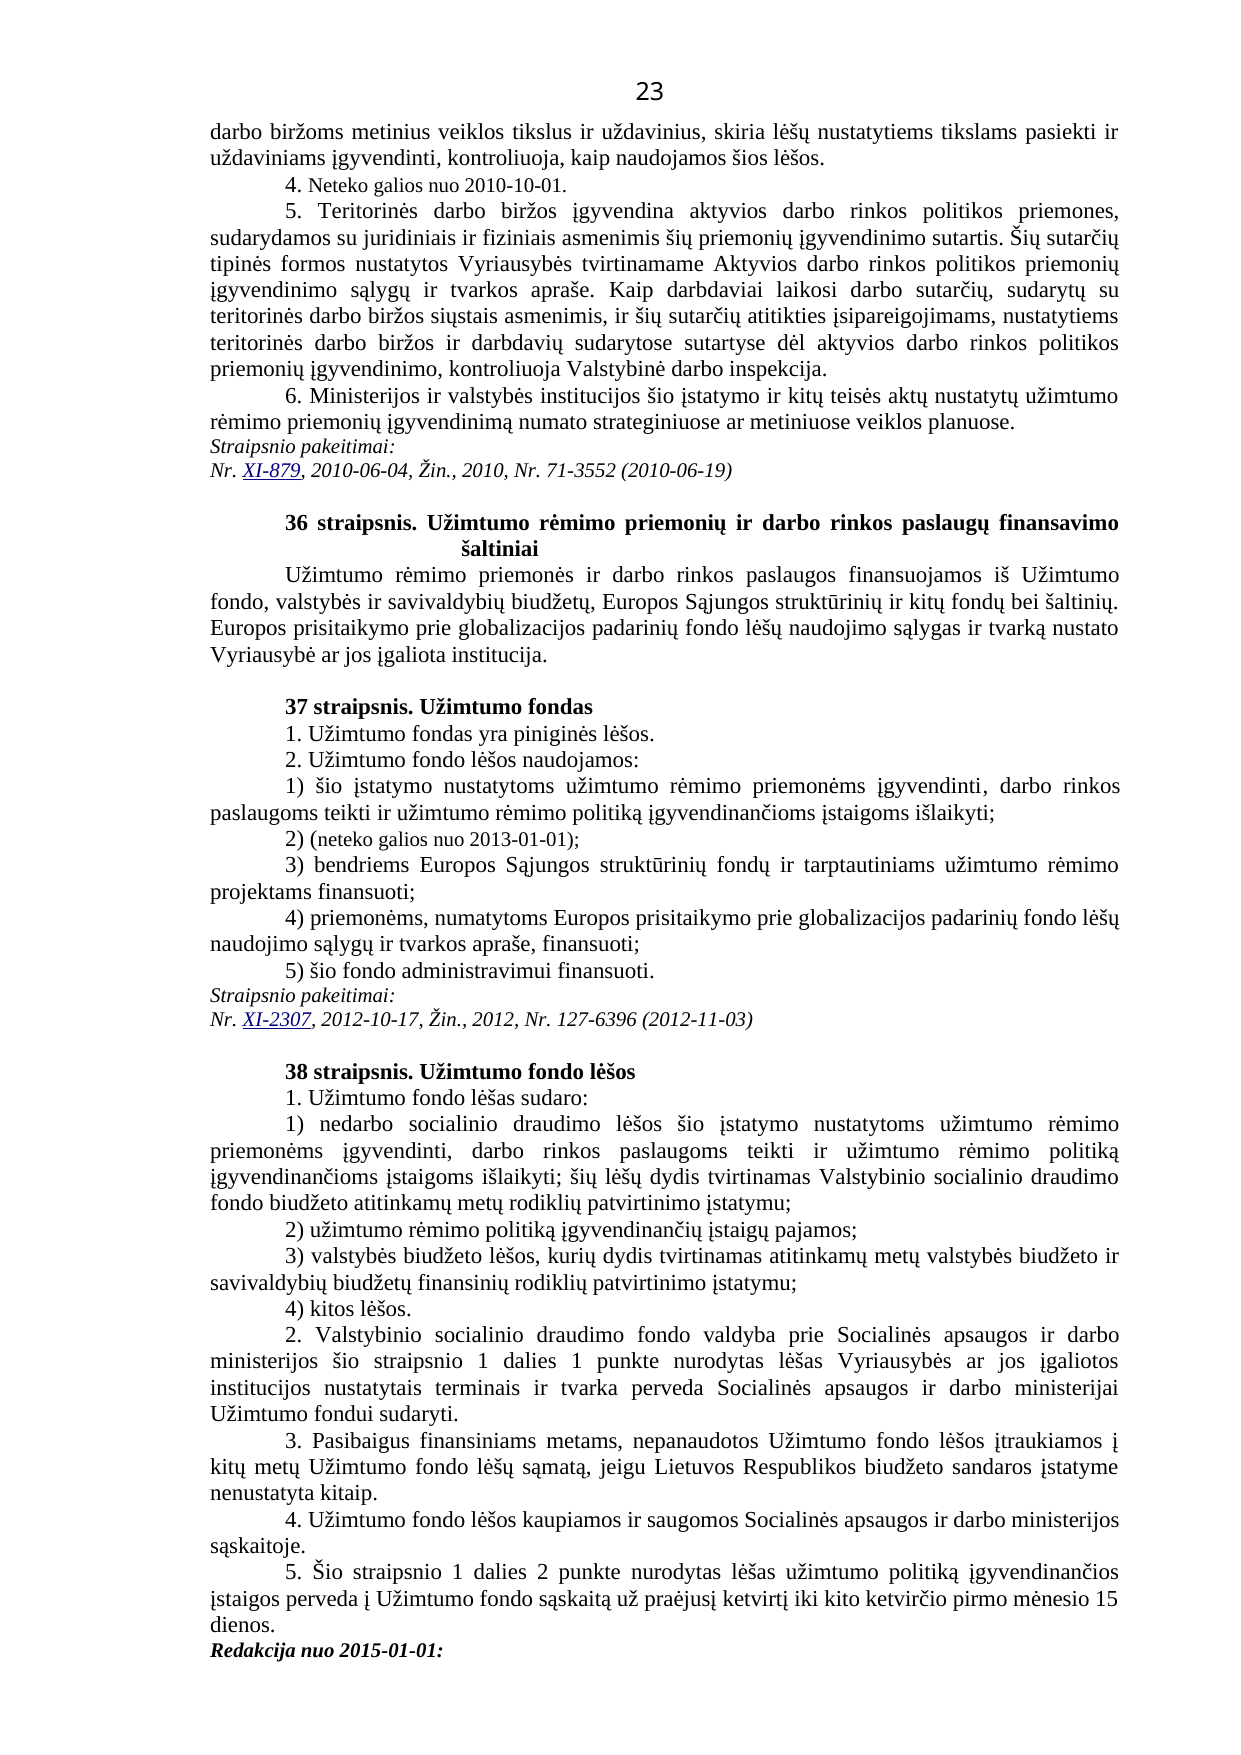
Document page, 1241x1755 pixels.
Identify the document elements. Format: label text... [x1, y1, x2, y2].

text Nr. XI-879, 2010-06-04, Žin., 2010, Nr. 71-3552 (2010-06-19) [210, 458, 1120, 482]
text 3) bendriems Europos Sąjungos struktūrinių fondų ir tarptautiniams užimtumo rėmimo projektams finansuoti; [210, 851, 1120, 904]
text 36 straipsnis. Užimtumo rėmimo priemonių ir darbo rinkos paslaugų finansavimo šaltiniai [285, 509, 1120, 562]
text 38 straipsnis. Užimtumo fondo lėšos [210, 1058, 1120, 1084]
text 2. Užimtumo fondo lėšos naudojamos: [210, 746, 1120, 772]
text 6. Ministerijos ir valstybės institucijos šio įstatymo ir kitų teisės aktų nustatytų užimtumo rėmimo priemonių įgyvendinimą numato strateginiuose ar metiniuose veiklos planuose. [210, 382, 1120, 434]
text Užimtumo rėmimo priemonės ir darbo rinkos paslaugos finansuojamos iš Užimtumo fondo, valstybės ir savivaldybių biudžetų, Europos Sąjungos struktūrinių ir kitų fondų bei šaltinių. Europos prisitaikymo prie globalizacijos padarinių fondo lėšų naudojimo sąlygas ir tvarką nustato Vyriausybė ar jos įgaliota institucija. [210, 562, 1120, 667]
text 5) šio fondo administravimui finansuoti. [210, 957, 1120, 983]
text Redakcija nuo 2015-01-01: [210, 1637, 1120, 1662]
text 1) šio įstatymo nustatytoms užimtumo rėmimo priemonėms įgyvendinti, darbo rinkos paslaugoms teikti ir užimtumo rėmimo politiką įgyvendinančioms įstaigoms išlaikyti; [210, 772, 1120, 825]
text 4. Užimtumo fondo lėšos kaupiamos ir saugomos Socialinės apsaugos ir darbo ministerijos sąskaitoje. [210, 1506, 1120, 1558]
text darbo biržoms metinius veiklos tikslus ir uždavinius, skiria lėšų nustatytiems tikslams pasiekti ir uždaviniams įgyvendinti, kontroliuoja, kaip naudojamos šios lėšos. [210, 118, 1120, 171]
text 2. Valstybinio socialinio draudimo fondo valdyba prie Socialinės apsaugos ir darbo ministerijos šio straipsnio 1 dalies 1 punkte nurodytas lėšas Vyriausybės ar jos įgaliotos institucijos nustatytais terminais ir tvarka perveda Socialinės apsaugos ir darbo ministerijai Užimtumo fondui sudaryti. [210, 1321, 1120, 1427]
text 1. Užimtumo fondas yra piniginės lėšos. [210, 720, 1120, 746]
text 2) (neteko galios nuo 2013-01-01); [210, 825, 1120, 851]
text 4) kitos lėšos. [210, 1295, 1120, 1321]
text 5. Teritorinės darbo biržos įgyvendina aktyvios darbo rinkos politikos priemones, sudarydamos su juridiniais ir fiziniais asmenimis šių priemonių įgyvendinimo sutartis. Šių sutarčių tipinės formos nustatytos Vyriausybės tvirtinamame Aktyvios darbo rinkos politikos priemonių įgyvendinimo sąlygų ir tvarkos apraše. Kaip darbdaviai laikosi darbo sutarčių, sudarytų su teritorinės darbo biržos siųstais asmenimis, ir šių sutarčių atitikties įsipareigojimams, nustatytiems teritorinės darbo biržos ir darbdavių sudarytose sutartyse dėl aktyvios darbo rinkos politikos priemonių įgyvendinimo, kontroliuoja Valstybinė darbo inspekcija. [210, 197, 1120, 382]
text Nr. XI-2307, 2012-10-17, Žin., 2012, Nr. 127-6396 (2012-11-03) [210, 1007, 1120, 1031]
text 37 straipsnis. Užimtumo fondas [210, 693, 1120, 720]
text 3) valstybės biudžeto lėšos, kurių dydis tvirtinamas atitinkamų metų valstybės biudžeto ir savivaldybių biudžetų finansinių rodiklių patvirtinimo įstatymu; [210, 1242, 1120, 1295]
text 4. Neteko galios nuo 2010-10-01. [210, 171, 1120, 197]
text 5. Šio straipsnio 1 dalies 2 punkte nurodytas lėšas užimtumo politiką įgyvendinančios įstaigos perveda į Užimtumo fondo sąskaitą už praėjusį ketvirtį iki kito ketvirčio pirmo mėnesio 15 dienos. [210, 1558, 1120, 1637]
text 2) užimtumo rėmimo politiką įgyvendinančių įstaigų pajamos; [210, 1216, 1120, 1242]
text Straipsnio pakeitimai: [210, 434, 1120, 458]
text 1) nedarbo socialinio draudimo lėšos šio įstatymo nustatytoms užimtumo rėmimo priemonėms įgyvendinti, darbo rinkos paslaugoms teikti ir užimtumo rėmimo politiką įgyvendinančioms įstaigoms išlaikyti; šių lėšų dydis tvirtinamas Valstybinio socialinio draudimo fondo biudžeto atitinkamų metų rodiklių patvirtinimo įstatymu; [210, 1110, 1120, 1216]
text Straipsnio pakeitimai: [210, 983, 1120, 1007]
text 4) priemonėms, numatytoms Europos prisitaikymo prie globalizacijos padarinių fondo lėšų naudojimo sąlygų ir tvarkos apraše, finansuoti; [210, 904, 1120, 957]
text 3. Pasibaigus finansiniams metams, nepanaudotos Užimtumo fondo lėšos įtraukiamos į kitų metų Užimtumo fondo lėšų sąmatą, jeigu Lietuvos Respublikos biudžeto sandaros įstatyme nenustatyta kitaip. [210, 1427, 1120, 1506]
text 1. Užimtumo fondo lėšas sudaro: [210, 1084, 1120, 1110]
